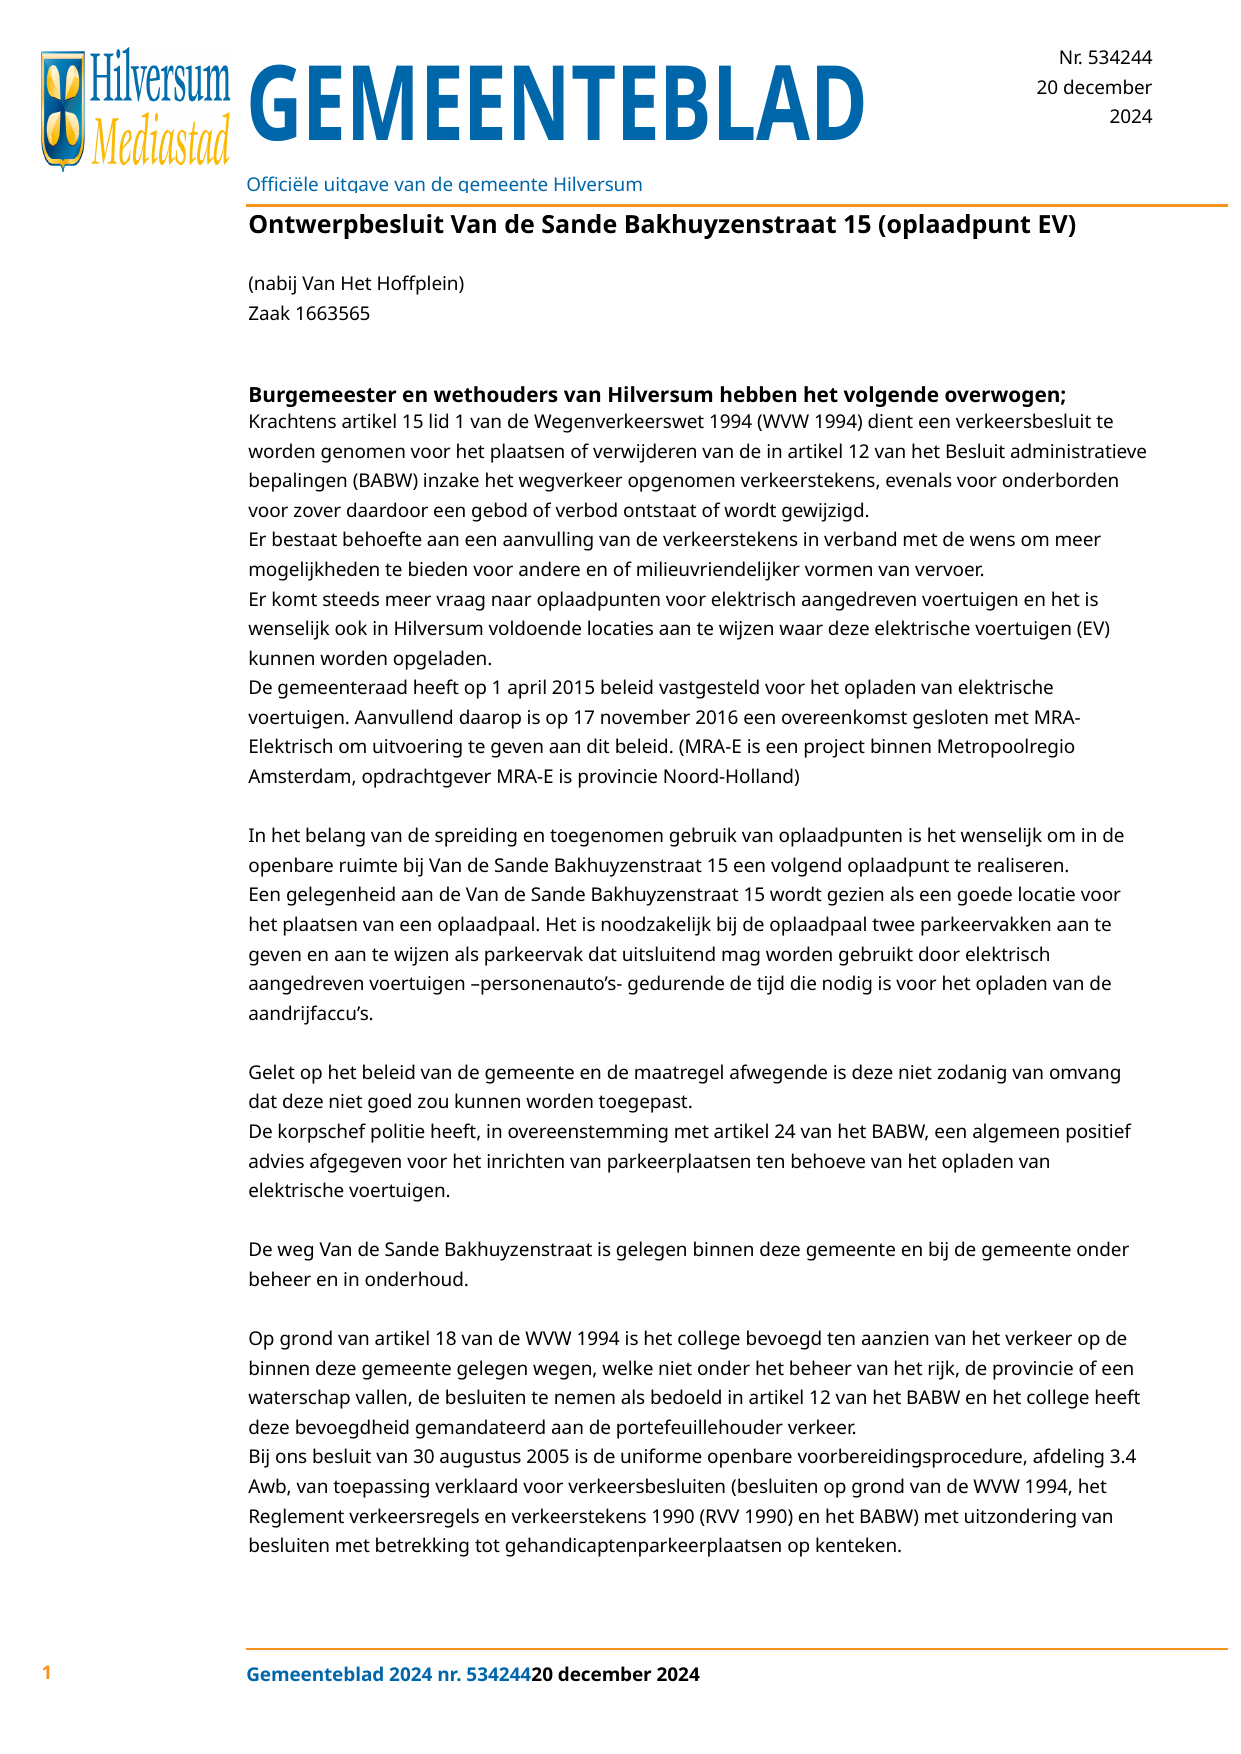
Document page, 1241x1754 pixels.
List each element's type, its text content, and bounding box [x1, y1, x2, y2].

text Ontwerpbesluit Van de Sande Bakhuyzenstraat 15 (oplaadpunt EV) [248, 207, 1152, 241]
text (nabij Van Het Hoffplein) [248, 270, 1152, 296]
picture [41, 47, 231, 172]
text Gelet op het beleid van de gemeente en de maatregel afwegende is deze niet zodanig van omvang dat deze niet goed zou kunnen worden toegepast. [248, 1059, 1152, 1114]
text Op grond van artikel 18 van de WVW 1994 is het colle­ge bevoegd ten aanzien van het verkeer op de binnen deze gemeente gelegen wegen, welke niet onder het beheer van het rijk, de pro­vincie of een waterschap vallen, de besluiten te nemen als bedoeld in artikel 12 van het BABW en het college heeft deze bevoegdheid gemandateerd aan de portefeuillehouder verkeer. [248, 1325, 1152, 1440]
text Er komt steeds meer vraag naar oplaadpunten voor elektrisch aangedreven voertuigen en het is wenselijk ook in Hilversum voldoende locaties aan te wijzen waar deze elektrische voertuigen (EV) kunnen worden opgeladen. [248, 586, 1152, 671]
text Zaak 1663565 [248, 300, 1152, 326]
text Krachtens artikel 15 lid 1 van de Wegenverkeerswet 1994 (WVW 1994) dient een verkeersbesluit te worden genomen voor het plaatsen of verwijderen van de in artikel 12 van het Besluit administratieve bepalingen (BABW) inzake het wegverkeer opgenomen verkeerstekens, evenals voor onderborden voor zover daardoor een gebod of verbod ontstaat of wordt gewijzigd. [248, 408, 1152, 523]
text De weg Van de Sande Bakhuyzenstraat is gelegen binnen deze gemeente en bij de gemeente onder beheer en in onderhoud. [248, 1237, 1152, 1292]
text In het belang van de spreiding en toegenomen gebruik van oplaadpunten is het wenselijk om in de openbare ruimte bij Van de Sande Bakhuyzenstraat 15 een volgend oplaadpunt te realiseren. [248, 822, 1152, 878]
text Er bestaat behoefte aan een aanvulling van de verkeerstekens in verband met de wens om meer mogelijkheden te bieden voor andere en of milieuvriendelijker vormen van vervoer. [248, 527, 1152, 582]
text De korpschef politie heeft, in overeenstemming met artikel 24 van het BABW, een algemeen positief advies afgegeven voor het inrichten van parkeerplaatsen ten behoeve van het opladen van elektrische voertuigen. [248, 1118, 1152, 1203]
text Burgemeester en wethouders van Hilversum hebben het volgende overwogen; [248, 380, 1152, 408]
text De gemeenteraad heeft op 1 april 2015 beleid vastgesteld voor het opladen van elektrische voertuigen. Aanvullend daarop is op 17 november 2016 een overeenkomst gesloten met MRA-Elektrisch om uitvoering te geven aan dit beleid. (MRA-E is een project binnen Metropoolregio Amsterdam, opdrachtgever MRA-E is provincie Noord-Holland) [248, 674, 1152, 789]
text Een gelegenheid aan de Van de Sande Bakhuyzenstraat 15 wordt gezien als een goede locatie voor het plaatsen van een oplaadpaal. Het is noodzakelijk bij de oplaadpaal twee parkeervakken aan te geven en aan te wijzen als parkeervak dat uitsluitend mag worden gebruikt door elektrisch aangedreven voertuigen –personenauto’s- gedurende de tijd die nodig is voor het opladen van de aandrijfaccu’s. [248, 882, 1152, 1026]
text Bij ons besluit van 30 augustus 2005 is de uniforme openbare voorbereidingsprocedure, afdeling 3.4 Awb, van toepassing verklaard voor verkeersbesluiten (besluiten op grond van de WVW 1994, het Reglement verkeersregels en verkeerstekens 1990 (RVV 1990) en het BABW) met uitzondering van besluiten met betrekking tot gehandicaptenparkeerplaatsen op kenteken. [248, 1444, 1152, 1558]
